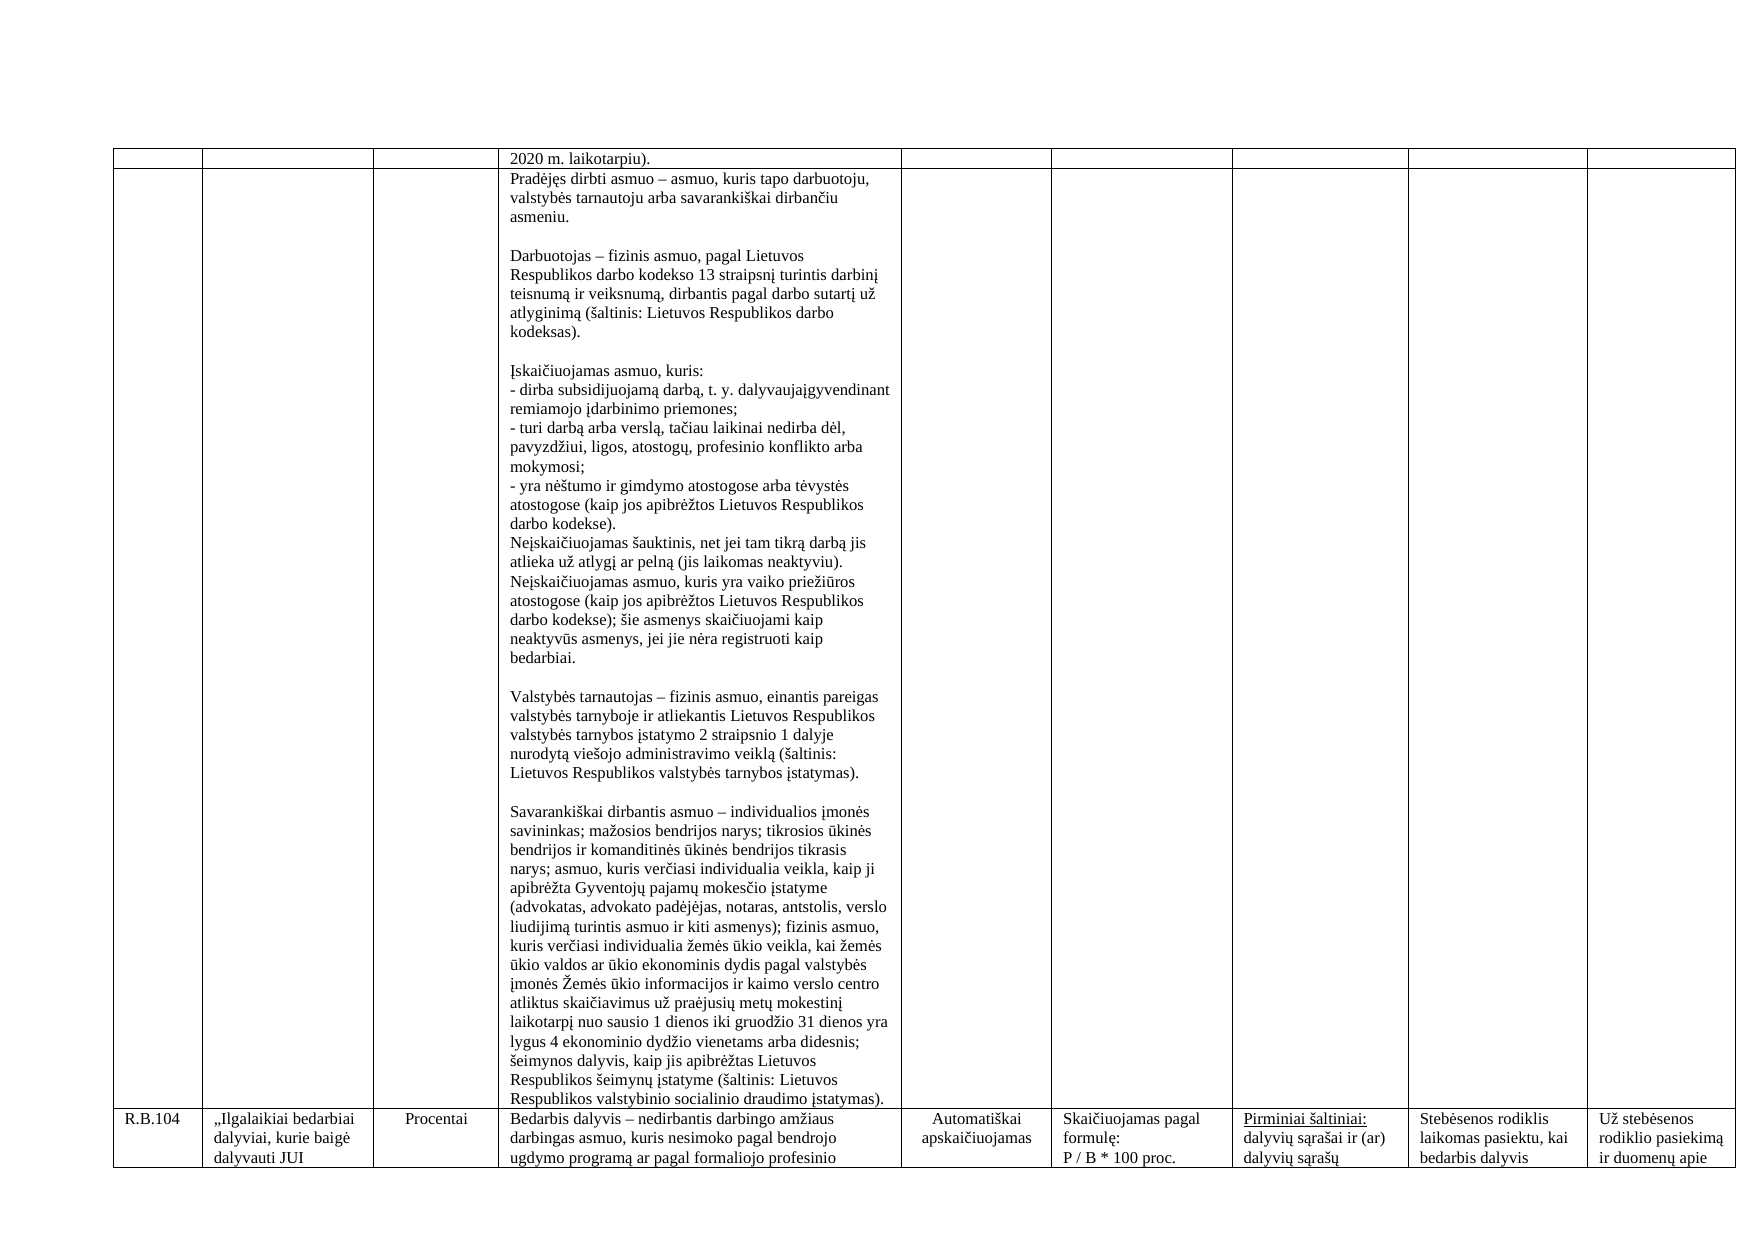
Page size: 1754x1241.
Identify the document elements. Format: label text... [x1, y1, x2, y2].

table_cell Pradėjęs dirbti asmuo – asmuo, kuris tapo darbuotoju, valstybės tarnautoju arba savarankiškai dirbančiu asmeniu. Darbuotojas – fizinis asmuo, pagal Lietuvos Respublikos darbo kodekso 13 straipsnį turintis darbinį teisnumą ir veiksnumą, dirbantis pagal darbo sutartį už atlyginimą (šaltinis: Lietuvos Respublikos darbo kodeksas). Įskaičiuojamas asmuo, kuris: - dirba subsidijuojamą darbą, t. y. dalyvaujaįgyvendinant remiamojo įdarbinimo priemones; - turi darbą arba verslą, tačiau laikinai nedirba dėl, pavyzdžiui, ligos, atostogų, profesinio konflikto arba mokymosi; - yra nėštumo ir gimdymo atostogose arba tėvystės atostogose (kaip jos apibrėžtos Lietuvos Respublikos darbo kodekse). Neįskaičiuojamas šauktinis, net jei tam tikrą darbą jis atlieka už atlygį ar pelną (jis laikomas neaktyviu). Neįskaičiuojamas asmuo, kuris yra vaiko priežiūros atostogose (kaip jos apibrėžtos Lietuvos Respublikos darbo kodekse); šie asmenys skaičiuojami kaip neaktyvūs asmenys, jei jie nėra registruoti kaip bedarbiai. Valstybės tarnautojas – fizinis asmuo, einantis pareigas valstybės tarnyboje ir atliekantis Lietuvos Respublikos valstybės tarnybos įstatymo 2 straipsnio 1 dalyje nurodytą viešojo administravimo veiklą (šaltinis: Lietuvos Respublikos valstybės tarnybos įstatymas). Savarankiškai dirbantis asmuo – individualios įmonės savininkas; mažosios bendrijos narys; tikrosios ūkinės bendrijos ir komanditinės ūkinės bendrijos tikrasis narys; asmuo, kuris verčiasi individualia veikla, kaip ji apibrėžta Gyventojų pajamų mokesčio įstatyme (advokatas, advokato padėjėjas, notaras, antstolis, verslo liudijimą turintis asmuo ir kiti asmenys); fizinis asmuo, kuris verčiasi individualia žemės ūkio veikla, kai žemės ūkio valdos ar ūkio ekonominis dydis pagal valstybės įmonės Žemės ūkio informacijos ir kaimo verslo centro atliktus skaičiavimus už praėjusių metų mokestinį laikotarpį nuo sausio 1 dienos iki gruodžio 31 dienos yra lygus 4 ekonominio dydžio vienetams arba didesnis; šeimynos dalyvis, kaip jis apibrėžtas Lietuvos Respublikos šeimynų įstatyme (šaltinis: Lietuvos Respublikos valstybinio socialinio draudimo įstatymas). [499, 169, 901, 1108]
table_cell 2020 m. laikotarpiu). [499, 149, 901, 168]
table_cell R.B.104 [114, 1109, 202, 1167]
table_cell [1588, 169, 1735, 1108]
table_cell Procentai [374, 1109, 498, 1167]
table_cell [1052, 169, 1232, 1108]
table_cell Skaičiuojamas pagal formulę: P / B * 100 proc. [1052, 1109, 1232, 1167]
table_cell [902, 149, 1051, 168]
table_cell Stebėsenos rodiklis laikomas pasiektu, kai bedarbis dalyvis [1409, 1109, 1587, 1167]
table_cell [1409, 169, 1587, 1108]
table_cell [374, 169, 498, 1108]
table_cell [203, 169, 373, 1108]
table_cell „Ilgalaikiai bedarbiai dalyviai, kurie baigė dalyvauti JUI [203, 1109, 373, 1167]
table_cell [203, 149, 373, 168]
table_cell [114, 169, 202, 1108]
table_cell [374, 149, 498, 168]
table_cell [902, 169, 1051, 1108]
table_cell Už stebėsenos rodiklio pasiekimą ir duomenų apie [1588, 1109, 1735, 1167]
table_cell Automatiškai apskaičiuojamas [902, 1109, 1051, 1167]
table_cell [1233, 169, 1408, 1108]
table_cell Pirminiai šaltiniai: dalyvių sąrašai ir (ar) dalyvių sąrašų [1233, 1109, 1408, 1167]
table_cell Bedarbis dalyvis – nedirbantis darbingo amžiaus darbingas asmuo, kuris nesimoko pagal bendrojo ugdymo programą ar pagal formaliojo profesinio [499, 1109, 901, 1167]
table_cell [114, 149, 202, 168]
